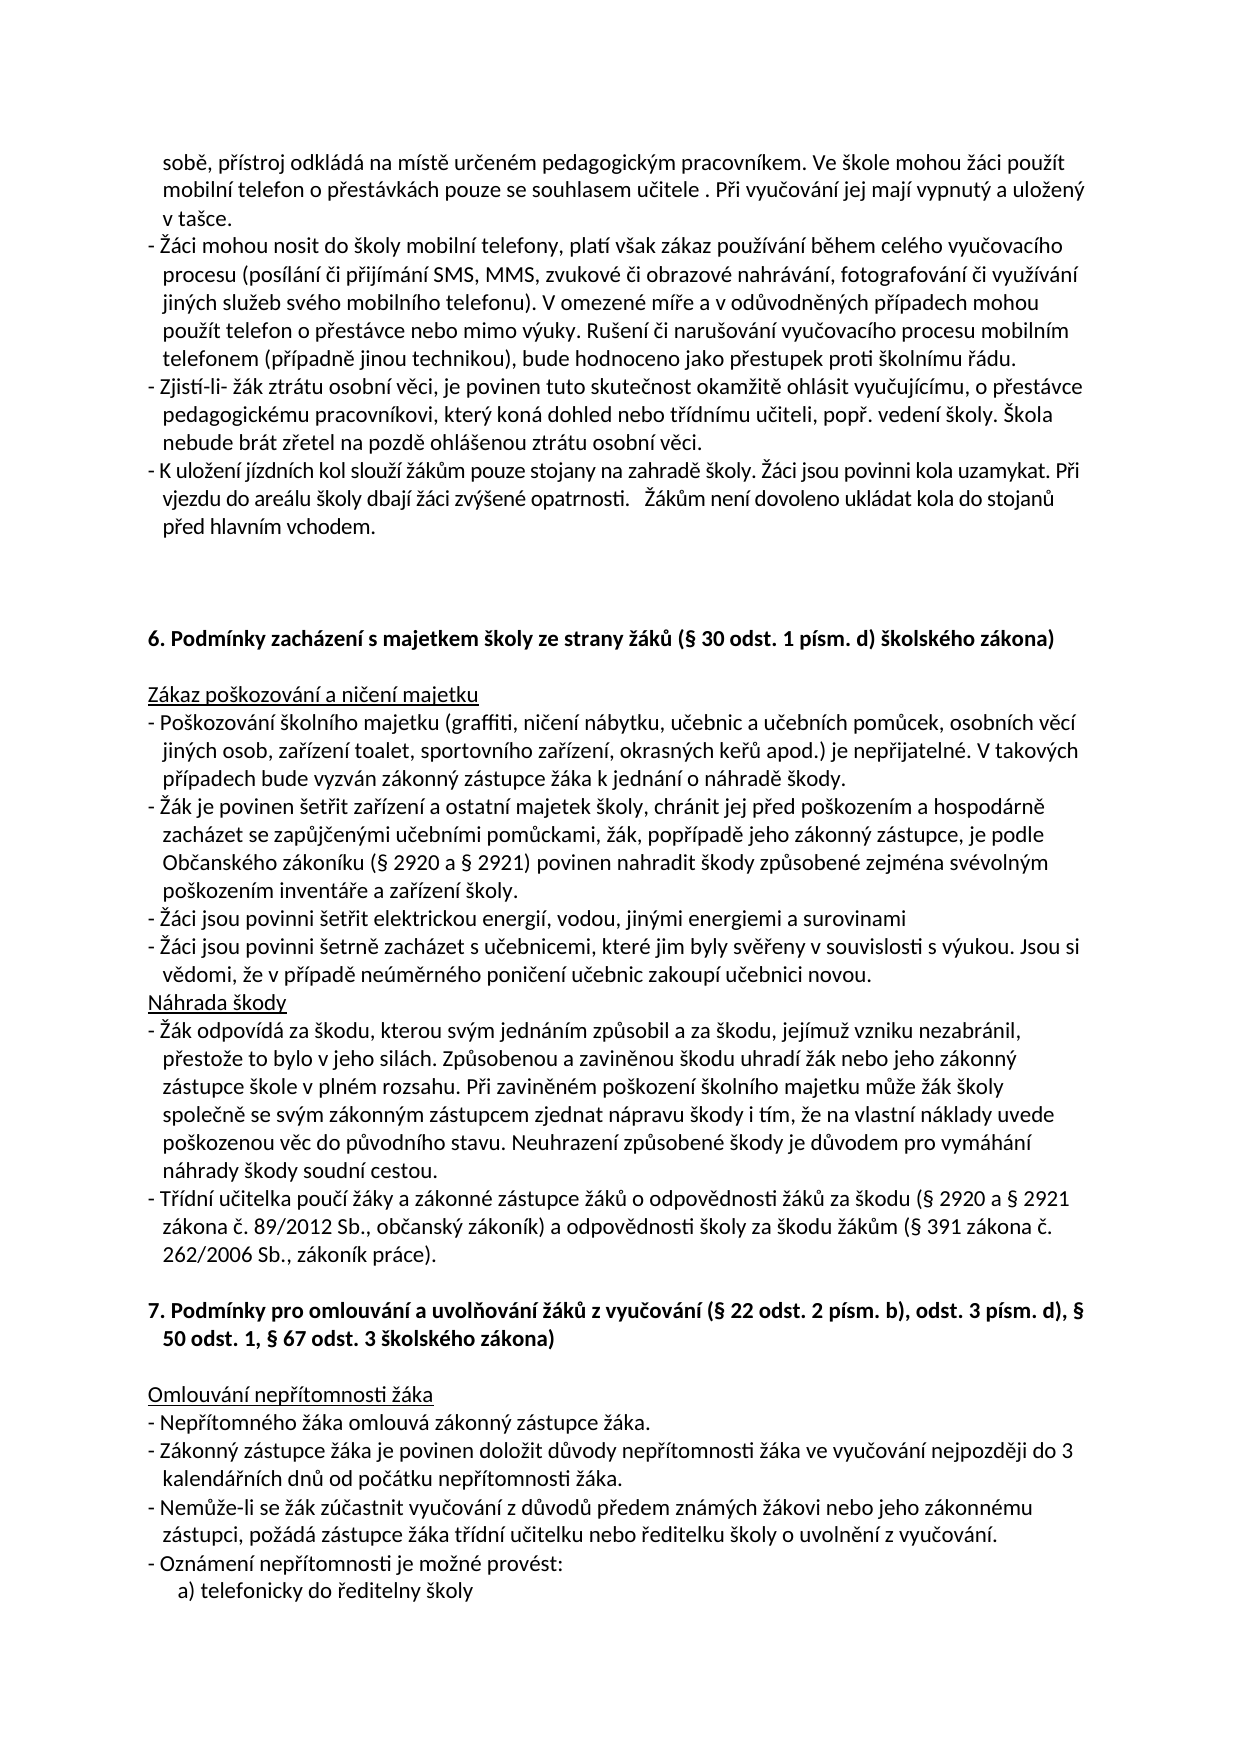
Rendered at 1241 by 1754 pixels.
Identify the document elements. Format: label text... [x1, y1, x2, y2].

text - Zákonný zástupce žáka je povinen doložit důvody nepřítomnosti žáka ve vyučování nejpozději do 3 kalendářních dnů od počátku nepřítomnosti žáka. [148, 1437, 1093, 1493]
text - Žák odpovídá za škodu, kterou svým jednáním způsobil a za škodu, jejímuž vzniku nezabránil, přestože to bylo v jeho silách. Způsobenou a zaviněnou škodu uhradí žák nebo jeho zákonný zástupce škole v plném rozsahu. Při zaviněném poškození školního majetku může žák školy společně se svým zákonným zástupcem zjednat nápravu škody i tím, že na vlastní náklady uvede poškozenou věc do původního stavu. Neuhrazení způsobené škody je důvodem pro vymáhání náhrady škody soudní cestou. [148, 1016, 1093, 1184]
text - Nemůže-li se žák zúčastnit vyučování z důvodů předem známých žákovi nebo jeho zákonnému zástupci, požádá zástupce žáka třídní učitelku nebo ředitelku školy o uvolnění z vyučování. [148, 1493, 1093, 1549]
text a) telefonicky do ředitelny školy [177, 1577, 1093, 1605]
text - Nepřítomného žáka omlouvá zákonný zástupce žáka. [148, 1408, 1093, 1437]
text Zákaz poškozování a ničení majetku [148, 680, 1093, 708]
text - Třídní učitelka poučí žáky a zákonné zástupce žáků o odpovědnosti žáků za škodu (§ 2920 a § 2921 zákona č. 89/2012 Sb., občanský zákoník) a odpovědnosti školy za škodu žákům (§ 391 zákona č. 262/2006 Sb., zákoník práce). [148, 1184, 1093, 1268]
text - Žáci mohou nosit do školy mobilní telefony, platí však zákaz používání během celého vyučovacího procesu (posílání či přijímání SMS, MMS, zvukové či obrazové nahrávání, fotografování či využívání jiných služeb svého mobilního telefonu). V omezené míře a v odůvodněných případech mohou použít telefon o přestávce nebo mimo výuky. Rušení či narušování vyučovacího procesu mobilním telefonem (případně jinou technikou), bude hodnoceno jako přestupek proti školnímu řádu. [148, 232, 1093, 372]
text - Žáci jsou povinni šetřit elektrickou energií, vodou, jinými energiemi a surovinami [148, 904, 1093, 932]
text Omlouvání nepřítomnosti žáka [148, 1381, 1093, 1408]
text Náhrada škody [148, 988, 1093, 1016]
text 7. Podmínky pro omlouvání a uvolňování žáků z vyučování (§ 22 odst. 2 písm. b), odst. 3 písm. d), § 50 odst. 1, § 67 odst. 3 školského zákona) [148, 1296, 1093, 1352]
text - Oznámení nepřítomnosti je možné provést: [148, 1549, 1093, 1577]
text - K uložení jízdních kol slouží žákům pouze stojany na zahradě školy. Žáci jsou povinni kola uzamykat. Při vjezdu do areálu školy dbají žáci zvýšené opatrnosti. Žákům není dovoleno ukládat kola do stojanů před hlavním vchodem. [148, 456, 1093, 540]
text 6. Podmínky zacházení s majetkem školy ze strany žáků (§ 30 odst. 1 písm. d) školského zákona) [148, 624, 1093, 652]
text - Poškozování školního majetku (graffiti, ničení nábytku, učebnic a učebních pomůcek, osobních věcí jiných osob, zařízení toalet, sportovního zařízení, okrasných keřů apod.) je nepřijatelné. V takových případech bude vyzván zákonný zástupce žáka k jednání o náhradě škody. [148, 708, 1093, 792]
text - Zjistí-li- žák ztrátu osobní věci, je povinen tuto skutečnost okamžitě ohlásit vyučujícímu, o přestávce pedagogickému pracovníkovi, který koná dohled nebo třídnímu učiteli, popř. vedení školy. Škola nebude brát zřetel na pozdě ohlášenou ztrátu osobní věci. [148, 372, 1093, 456]
text - Žáci jsou povinni šetrně zacházet s učebnicemi, které jim byly svěřeny v souvislosti s výukou. Jsou si vědomi, že v případě neúměrného poničení učebnic zakoupí učebnici novou. [148, 932, 1093, 988]
text - Žák je povinen šetřit zařízení a ostatní majetek školy, chránit jej před poškozením a hospodárně zacházet se zapůjčenými učebními pomůckami, žák, popřípadě jeho zákonný zástupce, je podle Občanského zákoníku (§ 2920 a § 2921) povinen nahradit škody způsobené zejména svévolným poškozením inventáře a zařízení školy. [148, 792, 1093, 904]
text sobě, přístroj odkládá na místě určeném pedagogickým pracovníkem. Ve škole mohou žáci použít mobilní telefon o přestávkách pouze se souhlasem učitele . Při vyučování jej mají vypnutý a uložený v tašce. [148, 148, 1093, 232]
